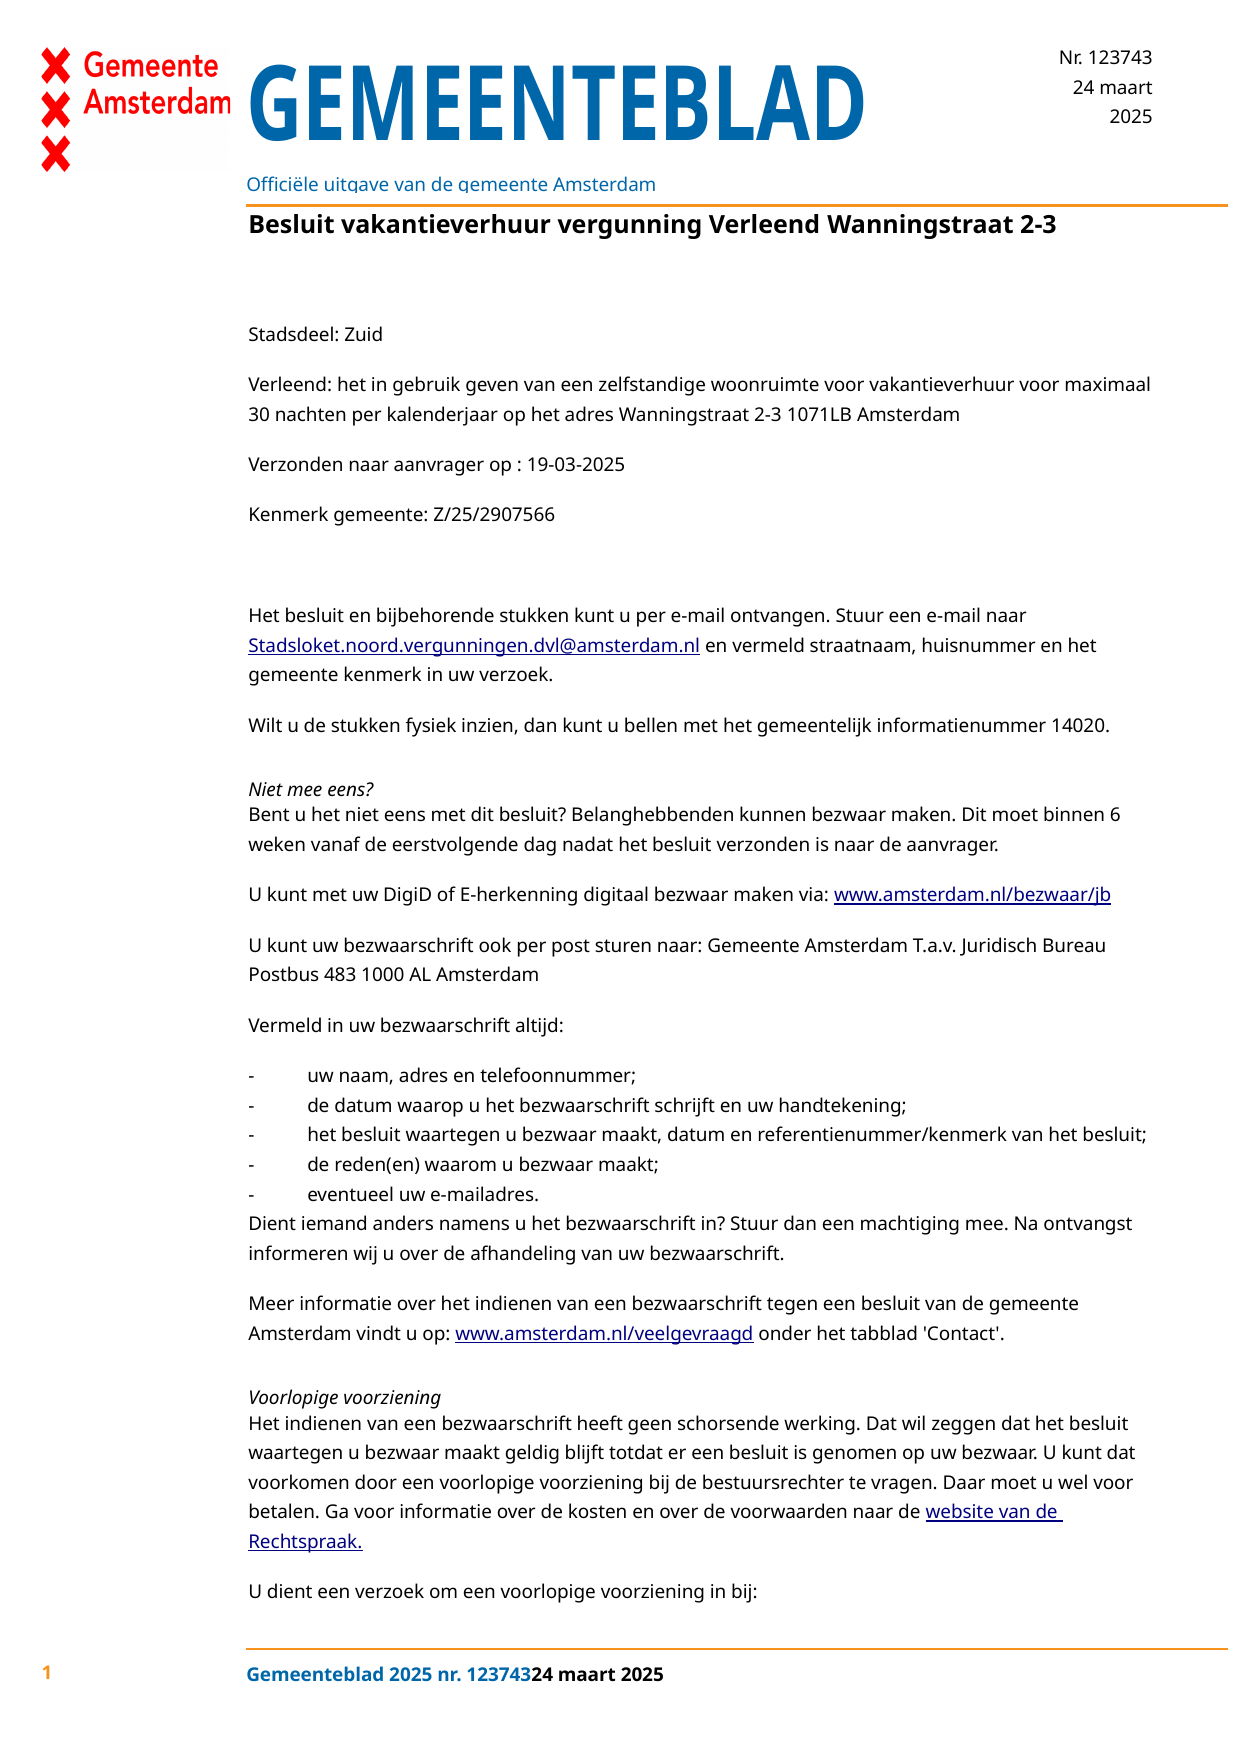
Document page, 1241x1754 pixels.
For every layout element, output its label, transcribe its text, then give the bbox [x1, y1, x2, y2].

text Verleend: het in gebruik geven van een zelfstandige woonruimte voor vakantieverhuur voor maximaal 30 nachten per kalenderjaar op het adres Wanningstraat 2-3 1071LB Amsterdam [248, 371, 1152, 426]
list de datum waarop u het bezwaarschrift schrijft en uw handtekening; [248, 1092, 1152, 1118]
list het besluit waartegen u bezwaar maakt, datum en referentienummer/kenmerk van het besluit; [248, 1122, 1152, 1147]
text Verzonden naar aanvrager op : 19-03-2025 [248, 451, 1152, 477]
text U dient een verzoek om een voorlopige voorziening in bij: [248, 1578, 1152, 1604]
text Besluit vakantieverhuur vergunning Verleend Wanningstraat 2-3 [248, 207, 1152, 241]
text Bent u het niet eens met dit besluit? Belanghebbenden kunnen bezwaar maken. Dit moet binnen 6 weken vanaf de eerstvolgende dag nadat het besluit verzonden is naar de aanvrager. [248, 802, 1152, 857]
text Niet mee eens? [248, 776, 1152, 802]
text Meer informatie over het indienen van een bezwaarschrift tegen een besluit van de gemeente Amsterdam vindt u op: www.amsterdam.nl/veelgevraagd onder het tabblad 'Contact'. [248, 1290, 1152, 1346]
list uw naam, adres en telefoonnummer; [248, 1062, 1152, 1088]
text Voorlopige voorziening [248, 1384, 1152, 1410]
text Wilt u de stukken fysiek inzien, dan kunt u bellen met het gemeentelijk informatienummer 14020. [248, 712, 1152, 738]
text U kunt uw bezwaarschrift ook per post sturen naar: Gemeente Amsterdam T.a.v. Juridisch Bureau Postbus 483 1000 AL Amsterdam [248, 932, 1152, 987]
text Het indienen van een bezwaarschrift heeft geen schorsende werking. Dat wil zeggen dat het besluit waartegen u bezwaar maakt geldig blijft totdat er een besluit is genomen op uw bezwaar. U kunt dat voorkomen door een voorlopige voorziening bij de bestuursrechter te vragen. Daar moet u wel voor betalen. Ga voor informatie over de kosten en over de voorwaarden naar de website van de Rechtspraak. [248, 1410, 1152, 1554]
text Vermeld in uw bezwaarschrift altijd: [248, 1012, 1152, 1038]
text Het besluit en bijbehorende stukken kunt u per e-mail ontvangen. Stuur een e-mail naar Stadsloket.noord.vergunningen.dvl@amsterdam.nl en vermeld straatnaam, huisnummer en het gemeente kenmerk in uw verzoek. [248, 602, 1152, 687]
picture [41, 47, 231, 172]
text Kenmerk gemeente: Z/25/2907566 [248, 502, 1152, 527]
text Dient iemand anders namens u het bezwaarschrift in? Stuur dan een machtiging mee. Na ontvangst informeren wij u over de afhandeling van uw bezwaarschrift. [248, 1210, 1152, 1266]
text U kunt met uw DigiD of E-herkenning digitaal bezwaar maken via: www.amsterdam.nl/bezwaar/jb [248, 882, 1152, 907]
list eventueel uw e-mailadres. [248, 1181, 1152, 1207]
list de reden(en) waarom u bezwaar maakt; [248, 1151, 1152, 1177]
text Stadsdeel: Zuid [248, 321, 1152, 346]
